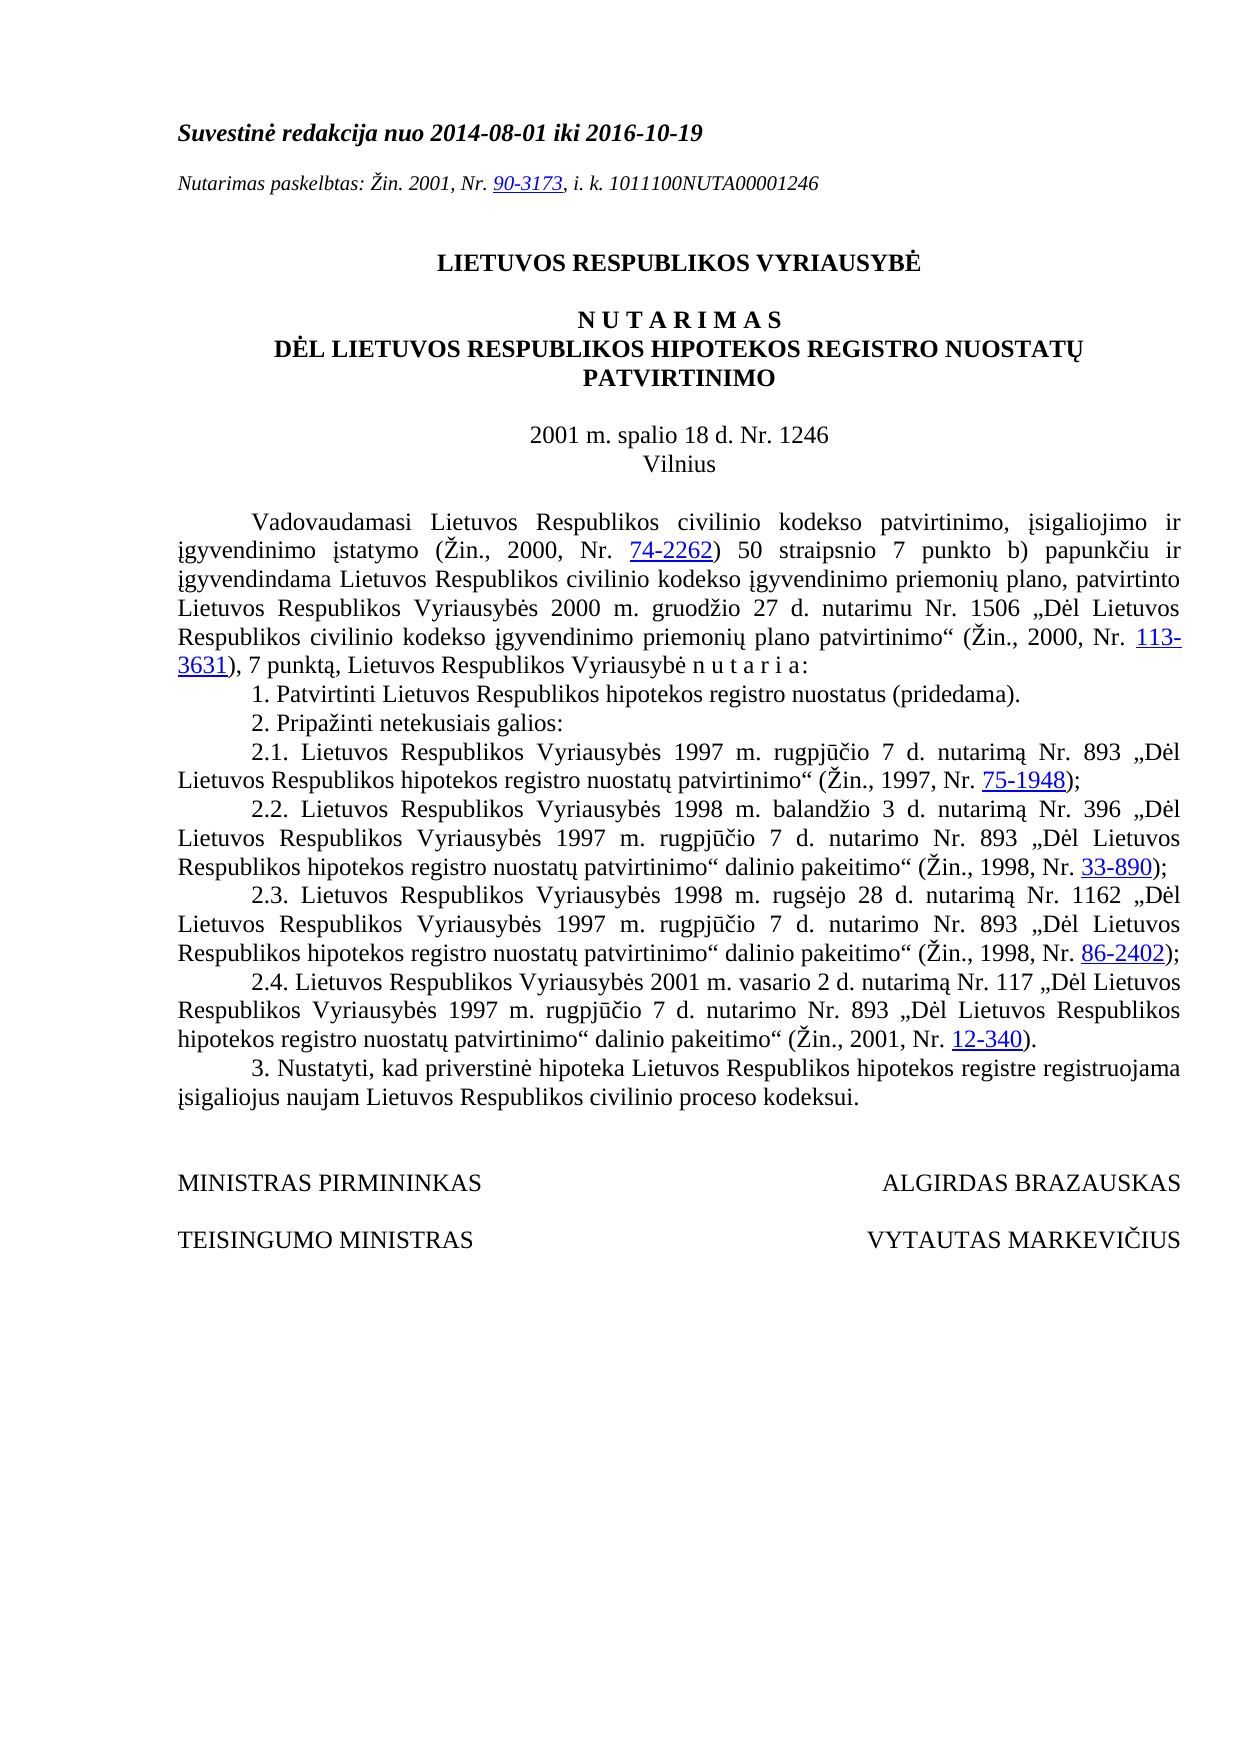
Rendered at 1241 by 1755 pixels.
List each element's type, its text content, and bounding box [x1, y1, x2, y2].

text 2.2. Lietuvos Respublikos Vyriausybės 1998 m. balandžio 3 d. nutarimą Nr. 396 „Dėl Lietuvos Respublikos Vyriausybės 1997 m. rugpjūčio 7 d. nutarimo Nr. 893 „Dėl Lietuvos Respublikos hipotekos registro nuostatų patvirtinimo“ dalinio pakeitimo“ (Žin., 1998, Nr. 33-890); [177, 794, 1181, 880]
text 2.1. Lietuvos Respublikos Vyriausybės 1997 m. rugpjūčio 7 d. nutarimą Nr. 893 „Dėl Lietuvos Respublikos hipotekos registro nuostatų patvirtinimo“ (Žin., 1997, Nr. 75-1948); [177, 737, 1181, 794]
text Nutarimas paskelbtas: Žin. 2001, Nr. 90-3173, i. k. 1011100NUTA00001246 [177, 171, 1181, 195]
text 2. Pripažinti netekusiais galios: [177, 708, 1181, 737]
text Vilnius [177, 449, 1181, 478]
text Vadovaudamasi Lietuvos Respublikos civilinio kodekso patvirtinimo, įsigaliojimo ir įgyvendinimo įstatymo (Žin., 2000, Nr. 74-2262) 50 straipsnio 7 punkto b) papunkčiu ir įgyvendindama Lietuvos Respublikos civilinio kodekso įgyvendinimo priemonių plano, patvirtinto Lietuvos Respublikos Vyriausybės 2000 m. gruodžio 27 d. nutarimu Nr. 1506 „Dėl Lietuvos Respublikos civilinio kodekso įgyvendinimo priemonių plano patvirtinimo“ (Žin., 2000, Nr. 113-3631), 7 punktą, Lietuvos Respublikos Vyriausybė nutaria: [177, 507, 1181, 679]
text 2001 m. spalio 18 d. Nr. 1246 [177, 420, 1181, 449]
text 1. Patvirtinti Lietuvos Respublikos hipotekos registro nuostatus (pridedama). [177, 679, 1181, 708]
text 2.3. Lietuvos Respublikos Vyriausybės 1998 m. rugsėjo 28 d. nutarimą Nr. 1162 „Dėl Lietuvos Respublikos Vyriausybės 1997 m. rugpjūčio 7 d. nutarimo Nr. 893 „Dėl Lietuvos Respublikos hipotekos registro nuostatų patvirtinimo“ dalinio pakeitimo“ (Žin., 1998, Nr. 86-2402); [177, 880, 1181, 967]
text N U T A R I M A S [177, 305, 1181, 334]
text MINISTRAS PIRMININKAS ALGIRDAS BRAZAUSKAS [177, 1168, 1181, 1197]
text 2.4. Lietuvos Respublikos Vyriausybės 2001 m. vasario 2 d. nutarimą Nr. 117 „Dėl Lietuvos Respublikos Vyriausybės 1997 m. rugpjūčio 7 d. nutarimo Nr. 893 „Dėl Lietuvos Respublikos hipotekos registro nuostatų patvirtinimo“ dalinio pakeitimo“ (Žin., 2001, Nr. 12-340). [177, 967, 1181, 1053]
text DĖL LIETUVOS RESPUBLIKOS HIPOTEKOS REGISTRO NUOSTATŲ PATVIRTINIMO [177, 334, 1181, 392]
text LIETUVOS RESPUBLIKOS VYRIAUSYBĖ [177, 248, 1181, 277]
text 3. Nustatyti, kad priverstinė hipoteka Lietuvos Respublikos hipotekos registre registruojama įsigaliojus naujam Lietuvos Respublikos civilinio proceso kodeksui. [177, 1053, 1181, 1110]
text Suvestinė redakcija nuo 2014-08-01 iki 2016-10-19 [177, 118, 1181, 147]
text TEISINGUMO MINISTRAS VYTAUTAS MARKEVIČIUS [177, 1225, 1181, 1254]
